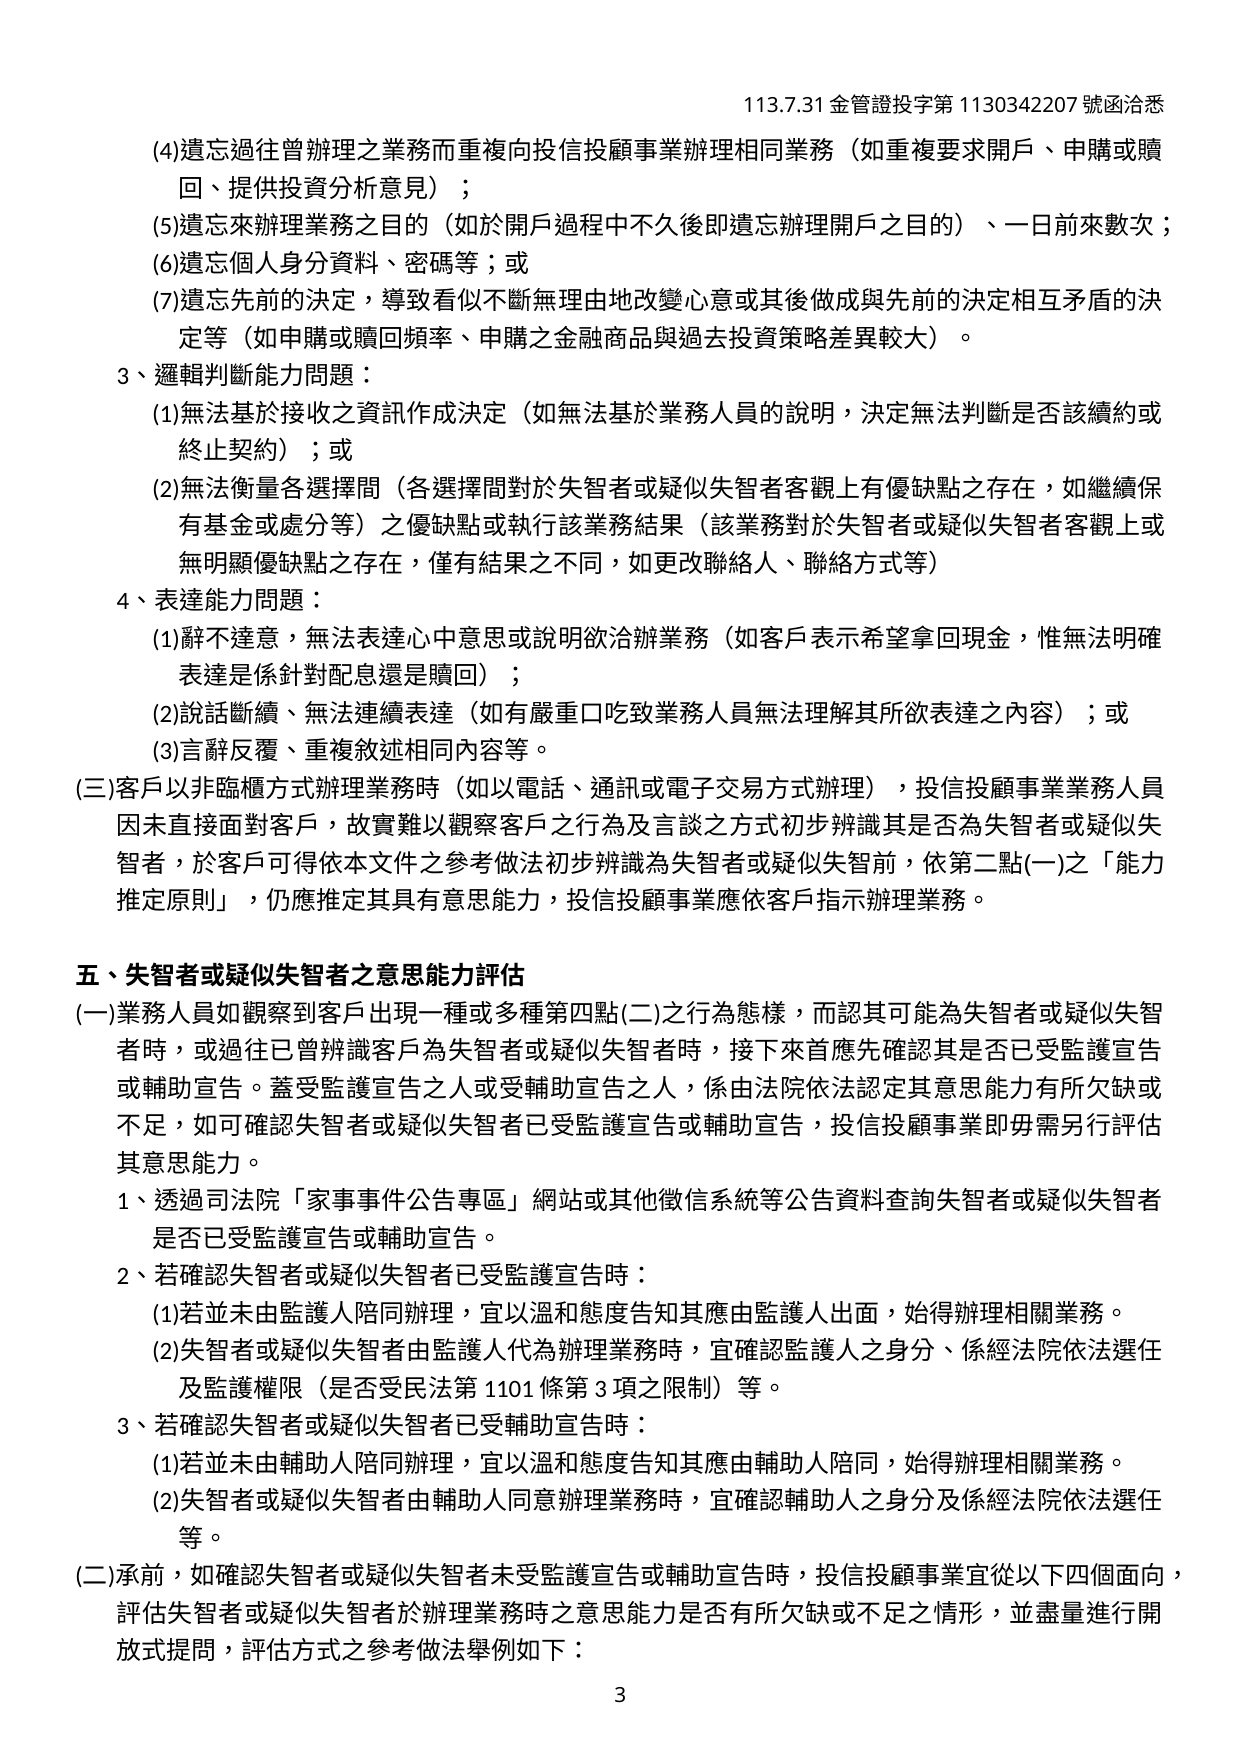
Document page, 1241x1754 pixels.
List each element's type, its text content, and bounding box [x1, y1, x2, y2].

text (6)遺忘個人身分資料、密碼等；或 [152, 243, 1165, 280]
text 五、失智者或疑似失智者之意思能力評估 [75, 955, 1165, 993]
text 3、邏輯判斷能力問題： [116, 355, 1165, 393]
text (7)遺忘先前的決定，導致看似不斷無理由地改變心意或其後做成與先前的決定相互矛盾的決定等（如申購或贖回頻率、申購之金融商品與過去投資策略差異較大）。 [152, 280, 1165, 355]
text 4、表達能力問題： [116, 580, 1165, 618]
text (1)若並未由監護人陪同辦理，宜以溫和態度告知其應由監護人出面，始得辦理相關業務。 [152, 1293, 1165, 1330]
text (一)業務人員如觀察到客戶出現一種或多種第四點(二)之行為態樣，而認其可能為失智者或疑似失智者時，或過往已曾辨識客戶為失智者或疑似失智者時，接下來首應先確認其是否已受監護宣告或輔助宣告。蓋受監護宣告之人或受輔助宣告之人，係由法院依法認定其意思能力有所欠缺或不足，如可確認失智者或疑似失智者已受監護宣告或輔助宣告，投信投顧事業即毋需另行評估其意思能力。 [75, 993, 1165, 1180]
text (1)無法基於接收之資訊作成決定（如無法基於業務人員的說明，決定無法判斷是否該續約或終止契約）；或 [152, 393, 1165, 468]
text (2)說話斷續、無法連續表達（如有嚴重口吃致業務人員無法理解其所欲表達之內容）；或 [152, 693, 1165, 730]
text (二)承前，如確認失智者或疑似失智者未受監護宣告或輔助宣告時，投信投顧事業宜從以下四個面向，評估失智者或疑似失智者於辦理業務時之意思能力是否有所欠缺或不足之情形，並盡量進行開放式提問，評估方式之參考做法舉例如下： [75, 1555, 1165, 1668]
text (1)辭不達意，無法表達心中意思或說明欲洽辦業務（如客戶表示希望拿回現金，惟無法明確表達是係針對配息還是贖回）； [152, 618, 1165, 693]
text (2)無法衡量各選擇間（各選擇間對於失智者或疑似失智者客觀上有優缺點之存在，如繼續保有基金或處分等）之優缺點或執行該業務結果（該業務對於失智者或疑似失智者客觀上或無明顯優缺點之存在，僅有結果之不同，如更改聯絡人、聯絡方式等） [152, 468, 1165, 580]
text (4)遺忘過往曾辦理之業務而重複向投信投顧事業辦理相同業務（如重複要求開戶、申購或贖回、提供投資分析意見）； [152, 130, 1165, 205]
text 3、若確認失智者或疑似失智者已受輔助宣告時： [116, 1405, 1165, 1443]
text (1)若並未由輔助人陪同辦理，宜以溫和態度告知其應由輔助人陪同，始得辦理相關業務。 [152, 1443, 1165, 1480]
text (三)客戶以非臨櫃方式辦理業務時（如以電話、通訊或電子交易方式辦理），投信投顧事業業務人員因未直接面對客戶，故實難以觀察客戶之行為及言談之方式初步辨識其是否為失智者或疑似失智者，於客戶可得依本文件之參考做法初步辨識為失智者或疑似失智前，依第二點(一)之「能力推定原則」，仍應推定其具有意思能力，投信投顧事業應依客戶指示辦理業務。 [75, 768, 1165, 918]
text 2、若確認失智者或疑似失智者已受監護宣告時： [116, 1255, 1165, 1293]
text (2)失智者或疑似失智者由輔助人同意辦理業務時，宜確認輔助人之身分及係經法院依法選任等。 [152, 1480, 1165, 1555]
text (5)遺忘來辦理業務之目的（如於開戶過程中不久後即遺忘辦理開戶之目的）、一日前來數次； [152, 205, 1165, 243]
text 1、透過司法院「家事事件公告專區」網站或其他徵信系統等公告資料查詢失智者或疑似失智者是否已受監護宣告或輔助宣告。 [116, 1180, 1165, 1255]
text (2)失智者或疑似失智者由監護人代為辦理業務時，宜確認監護人之身分、係經法院依法選任及監護權限（是否受民法第1101條第3項之限制）等。 [152, 1330, 1165, 1405]
text (3)言辭反覆、重複敘述相同內容等。 [152, 730, 1165, 768]
